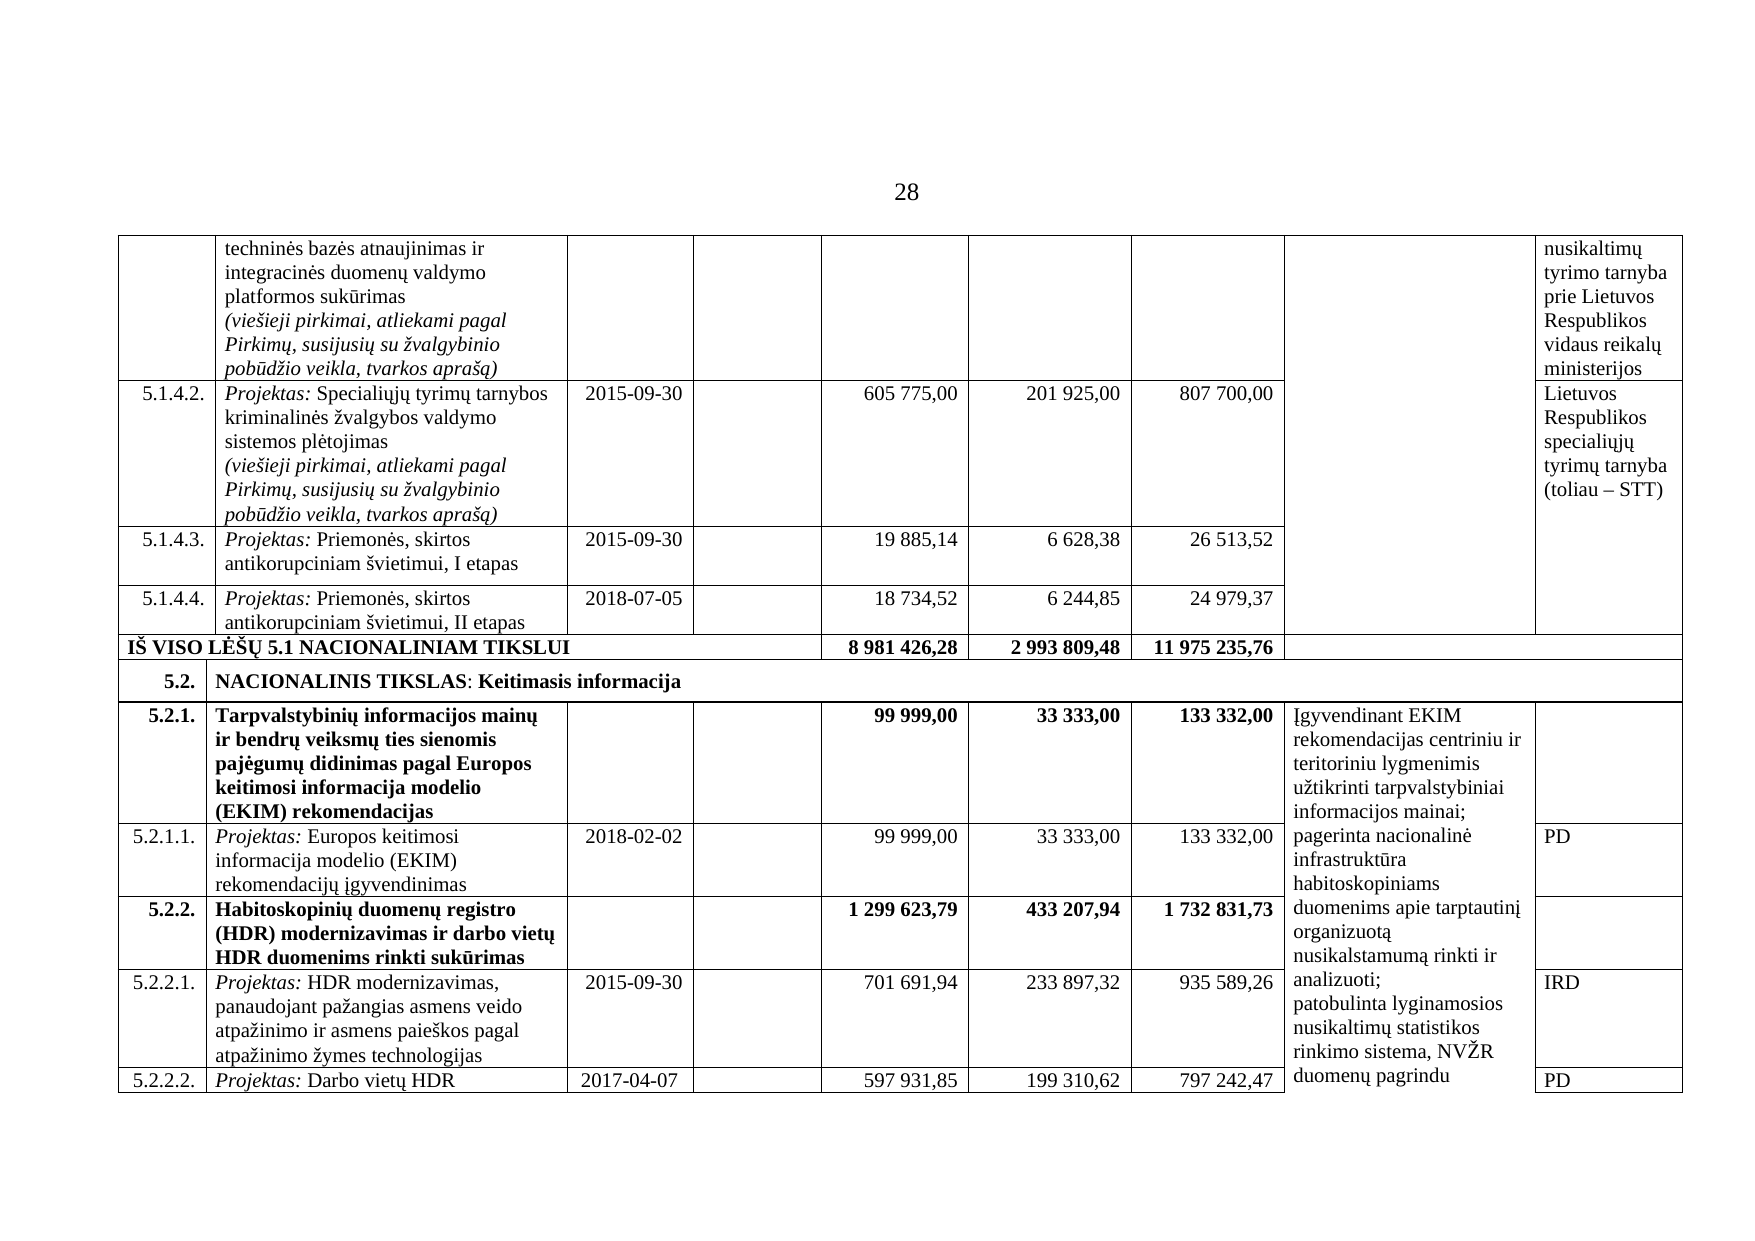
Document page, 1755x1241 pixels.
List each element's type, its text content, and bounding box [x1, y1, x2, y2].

table_cell [822, 236, 968, 380]
table_cell 2017-04-07 [568, 1068, 693, 1092]
table_cell [119, 236, 215, 380]
table_cell Habitoskopinių duomenų registro (HDR) modernizavimas ir darbo vietų HDR duomenims rinkti sukūrimas [207, 897, 567, 969]
table_cell [694, 527, 821, 585]
table_cell IRD [1536, 970, 1682, 1067]
table_cell 18 734,52 [822, 586, 968, 634]
table_cell [694, 824, 821, 896]
table_cell 797 242,47 [1132, 1068, 1284, 1092]
table_cell Projektas: HDR modernizavimas, panaudojant pažangias asmens veido atpažinimo ir asmens paieškos pagal atpažinimo žymes technologijas [207, 970, 567, 1067]
table_cell 26 513,52 [1132, 527, 1284, 585]
table_cell [1132, 236, 1284, 380]
table_cell [1536, 703, 1682, 823]
table_cell [1536, 897, 1682, 969]
table_cell Projektas: Specialiųjų tyrimų tarnybos kriminalinės žvalgybos valdymo sistemos plėtojimas (viešieji pirkimai, atliekami pagal Pirkimų, susijusių su žvalgybinio pobūdžio veikla, tvarkos aprašą) [216, 381, 567, 526]
table_cell [694, 703, 821, 823]
table_cell [1285, 635, 1682, 659]
table_cell 233 897,32 [969, 970, 1131, 1067]
table_cell 2018-02-02 [568, 824, 693, 896]
table_cell Projektas: Europos keitimosi informacija modelio (EKIM) rekomendacijų įgyvendinimas [207, 824, 567, 896]
table_cell [1285, 236, 1535, 634]
table_cell 99 999,00 [822, 703, 968, 823]
table_cell 19 885,14 [822, 527, 968, 585]
table_cell PD [1536, 1068, 1682, 1092]
table_cell 5.2.2.2. [119, 1068, 206, 1092]
table_cell [694, 1068, 821, 1092]
table_cell 33 333,00 [969, 824, 1131, 896]
table_cell Projektas: Priemonės, skirtos antikorupciniam švietimui, II etapas [216, 586, 567, 634]
table_cell [568, 897, 693, 969]
table_cell [969, 236, 1131, 380]
table_cell 2018-07-05 [568, 586, 693, 634]
table_cell 5.1.4.3. [119, 527, 215, 585]
table_cell nusikaltimų tyrimo tarnyba prie Lietuvos Respublikos vidaus reikalų ministerijos [1536, 236, 1682, 380]
table_cell 2015-09-30 [568, 381, 693, 526]
table_cell 199 310,62 [969, 1068, 1131, 1092]
table_cell 8 981 426,28 [822, 635, 968, 659]
table_cell 6 628,38 [969, 527, 1131, 585]
table_cell 5.2.2.1. [119, 970, 206, 1067]
table_cell 133 332,00 [1132, 703, 1284, 823]
table_cell 201 925,00 [969, 381, 1131, 526]
table_cell 433 207,94 [969, 897, 1131, 969]
table_cell 2 993 809,48 [969, 635, 1131, 659]
table_cell 133 332,00 [1132, 824, 1284, 896]
table_cell 935 589,26 [1132, 970, 1284, 1067]
table_cell 807 700,00 [1132, 381, 1284, 526]
table_cell 33 333,00 [969, 703, 1131, 823]
table_cell Projektas: Darbo vietų HDR [207, 1068, 567, 1092]
table_cell [694, 381, 821, 526]
table_cell 11 975 235,76 [1132, 635, 1284, 659]
table_cell [568, 703, 693, 823]
table_cell 5.2.1. [119, 703, 206, 823]
table_cell NACIONALINIS TIKSLAS: Keitimasis informacija [207, 660, 1682, 701]
table_cell 2015-09-30 [568, 970, 693, 1067]
table_cell 6 244,85 [969, 586, 1131, 634]
table_cell 605 775,00 [822, 381, 968, 526]
table_cell Projektas: Priemonės, skirtos antikorupciniam švietimui, I etapas [216, 527, 567, 585]
table_cell 5.1.4.4. [119, 586, 215, 634]
table_cell Lietuvos Respublikos specialiųjų tyrimų tarnyba (toliau – STT) [1536, 381, 1682, 634]
table_cell 597 931,85 [822, 1068, 968, 1092]
table_cell Tarpvalstybinių informacijos mainų ir bendrų veiksmų ties sienomis pajėgumų didinimas pagal Europos keitimosi informacija modelio (EKIM) rekomendacijas [207, 703, 567, 823]
table_cell 1 299 623,79 [822, 897, 968, 969]
table_cell 5.2. [119, 660, 206, 701]
table_cell 2015-09-30 [568, 527, 693, 585]
table_cell 5.1.4.2. [119, 381, 215, 526]
table_cell Įgyvendinant EKIM rekomendacijas centriniu ir teritoriniu lygmenimis užtikrinti tarpvalstybiniai informacijos mainai; pagerinta nacionalinė infrastruktūra habitoskopiniams duomenims apie tarptautinį organizuotą nusikalstamumą rinkti ir analizuoti; patobulinta lyginamosios nusikaltimų statistikos rinkimo sistema, NVŽR duomenų pagrindu [1285, 703, 1535, 1092]
table_cell 1 732 831,73 [1132, 897, 1284, 969]
table_cell techninės bazės atnaujinimas ir integracinės duomenų valdymo platformos sukūrimas (viešieji pirkimai, atliekami pagal Pirkimų, susijusių su žvalgybinio pobūdžio veikla, tvarkos aprašą) [216, 236, 567, 380]
table_cell 99 999,00 [822, 824, 968, 896]
table_cell IŠ VISO LĖŠŲ 5.1 NACIONALINIAM TIKSLUI [119, 635, 821, 659]
table_cell PD [1536, 824, 1682, 896]
table_cell 5.2.1.1. [119, 824, 206, 896]
table_cell [694, 236, 821, 380]
table_cell 5.2.2. [119, 897, 206, 969]
table_cell [568, 236, 693, 380]
table_cell [694, 586, 821, 634]
table_cell 24 979,37 [1132, 586, 1284, 634]
table_cell [694, 897, 821, 969]
table_cell 701 691,94 [822, 970, 968, 1067]
table_cell [694, 970, 821, 1067]
